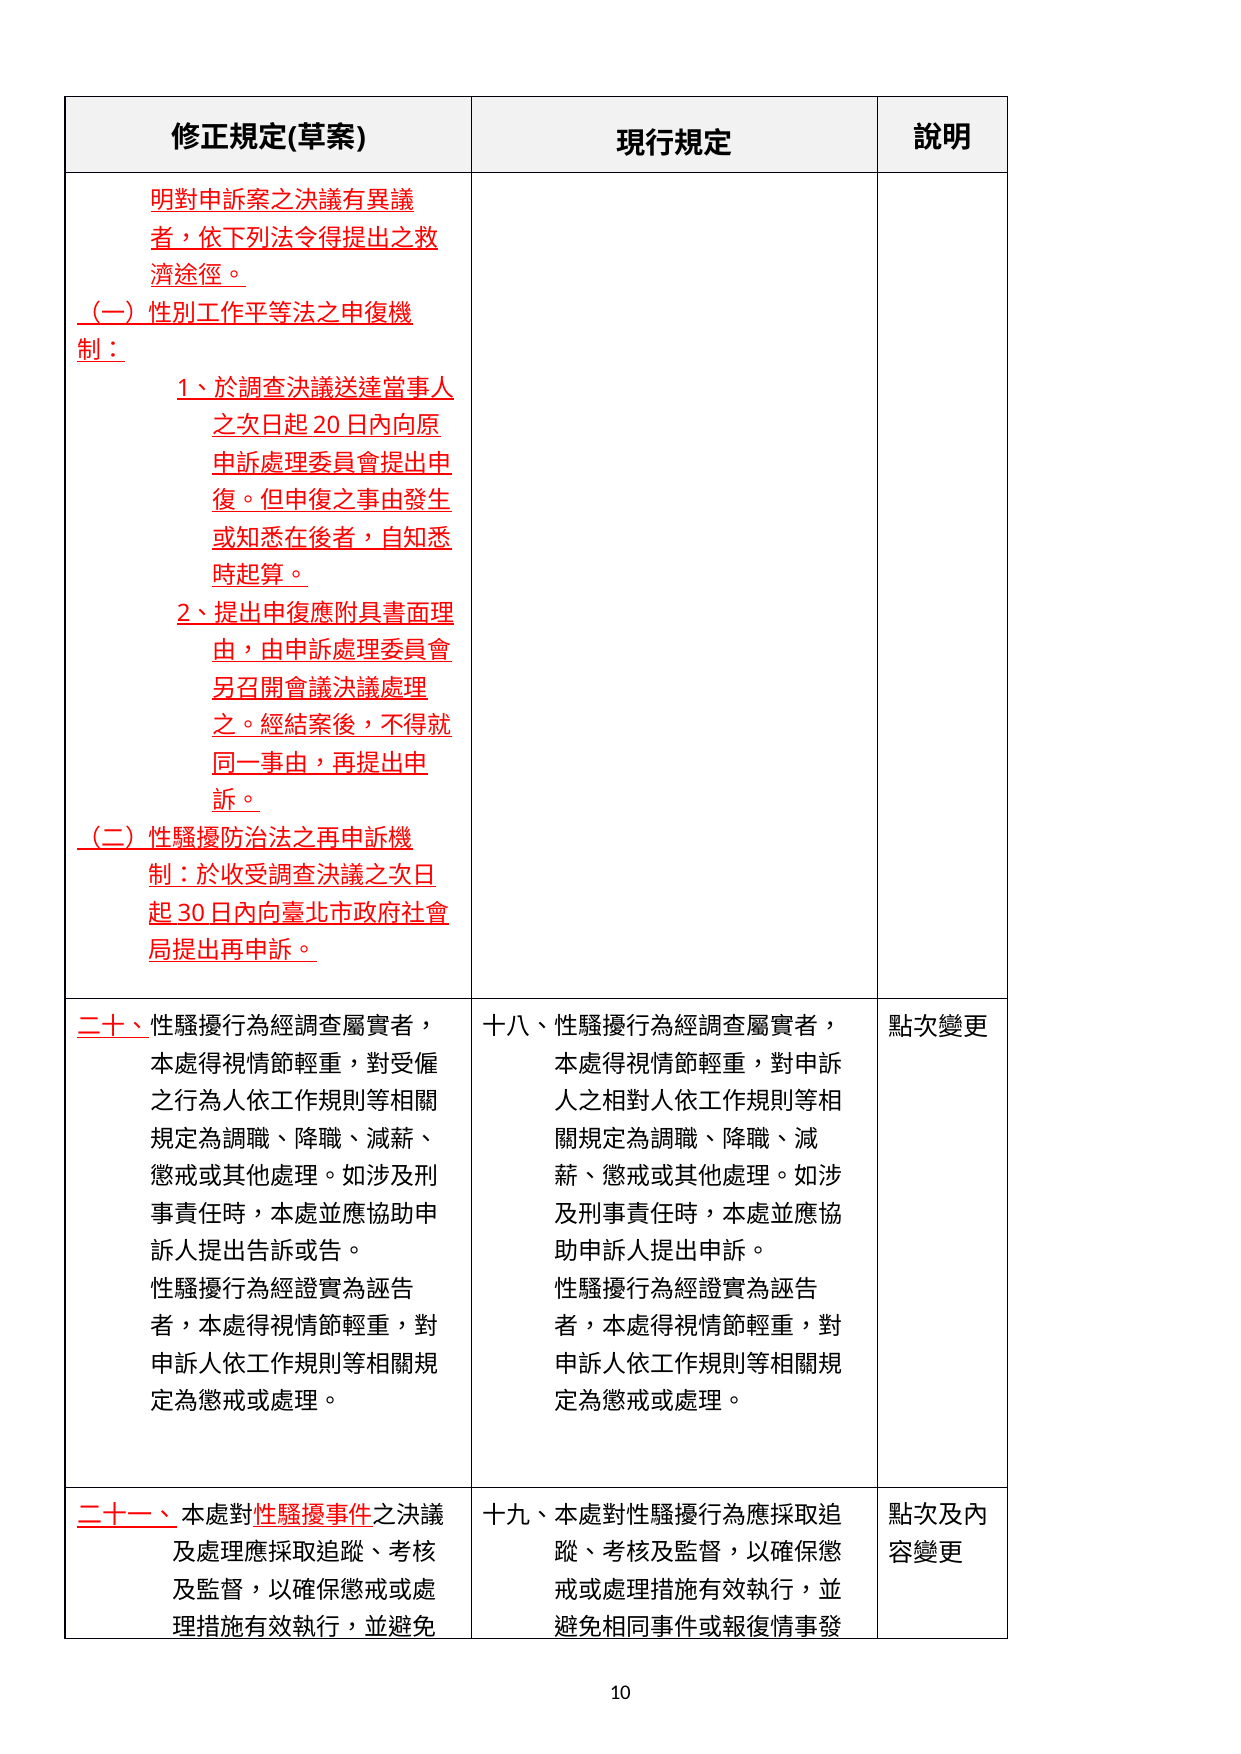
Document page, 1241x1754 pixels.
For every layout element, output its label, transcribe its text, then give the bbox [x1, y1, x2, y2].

table_header 修正規定(草案) [66, 97, 471, 172]
table_cell 明對申訴案之決議有異議者，依下列法令得提出之救濟途徑。 （一）性別工作平等法之申復機制： 1、於調查決議送達當事人之次日起20日內向原申訴處理委員會提出申復。但申復之事由發生或知悉在後者，自知悉時起算。 2、提出申復應附具書面理由，由申訴處理委員會另召開會議決議處理之。經結案後，不得就同一事由，再提出申訴。 （二）性騷擾防治法之再申訴機制：於收受調查決議之次日起30日內向臺北市政府社會局提出再申訴。 [66, 173, 471, 998]
table_cell 點次及內 容變更 [878, 1488, 1007, 1638]
table_cell 性騷擾行為經調查屬實者，本處得視情節輕重，對受僱之行為人依工作規則等相關規定為調職、降職、減薪、懲戒或其他處理。如涉及刑事責任時，本處並應協助申訴人提出告訴或告。 性騷擾行為經證實為誣告者，本處得視情節輕重，對申訴人依工作規則等相關規定為懲戒或處理。 [66, 999, 471, 1487]
table_cell [878, 173, 1007, 998]
table_cell [472, 173, 877, 998]
table_header 現行規定 [472, 97, 877, 172]
table_header 說明 [878, 97, 1007, 172]
table_cell 點次變更 [878, 999, 1007, 1487]
table_cell 十八、性騷擾行為經調查屬實者，本處得視情節輕重，對申訴人之相對人依工作規則等相關規定為調職、降職、減薪、懲戒或其他處理。如涉及刑事責任時，本處並應協助申訴人提出申訴。 性騷擾行為經證實為誣告者，本處得視情節輕重，對申訴人依工作規則等相關規定為懲戒或處理。 [472, 999, 877, 1487]
table_cell 本處對性騷擾事件之決議及處理應採取追蹤、考核及監督，以確保懲戒或處理措施有效執行，並避免 [66, 1488, 471, 1638]
table_cell 十九、本處對性騷擾行為應採取追蹤、考核及監督，以確保懲戒或處理措施有效執行，並避免相同事件或報復情事發 [472, 1488, 877, 1638]
